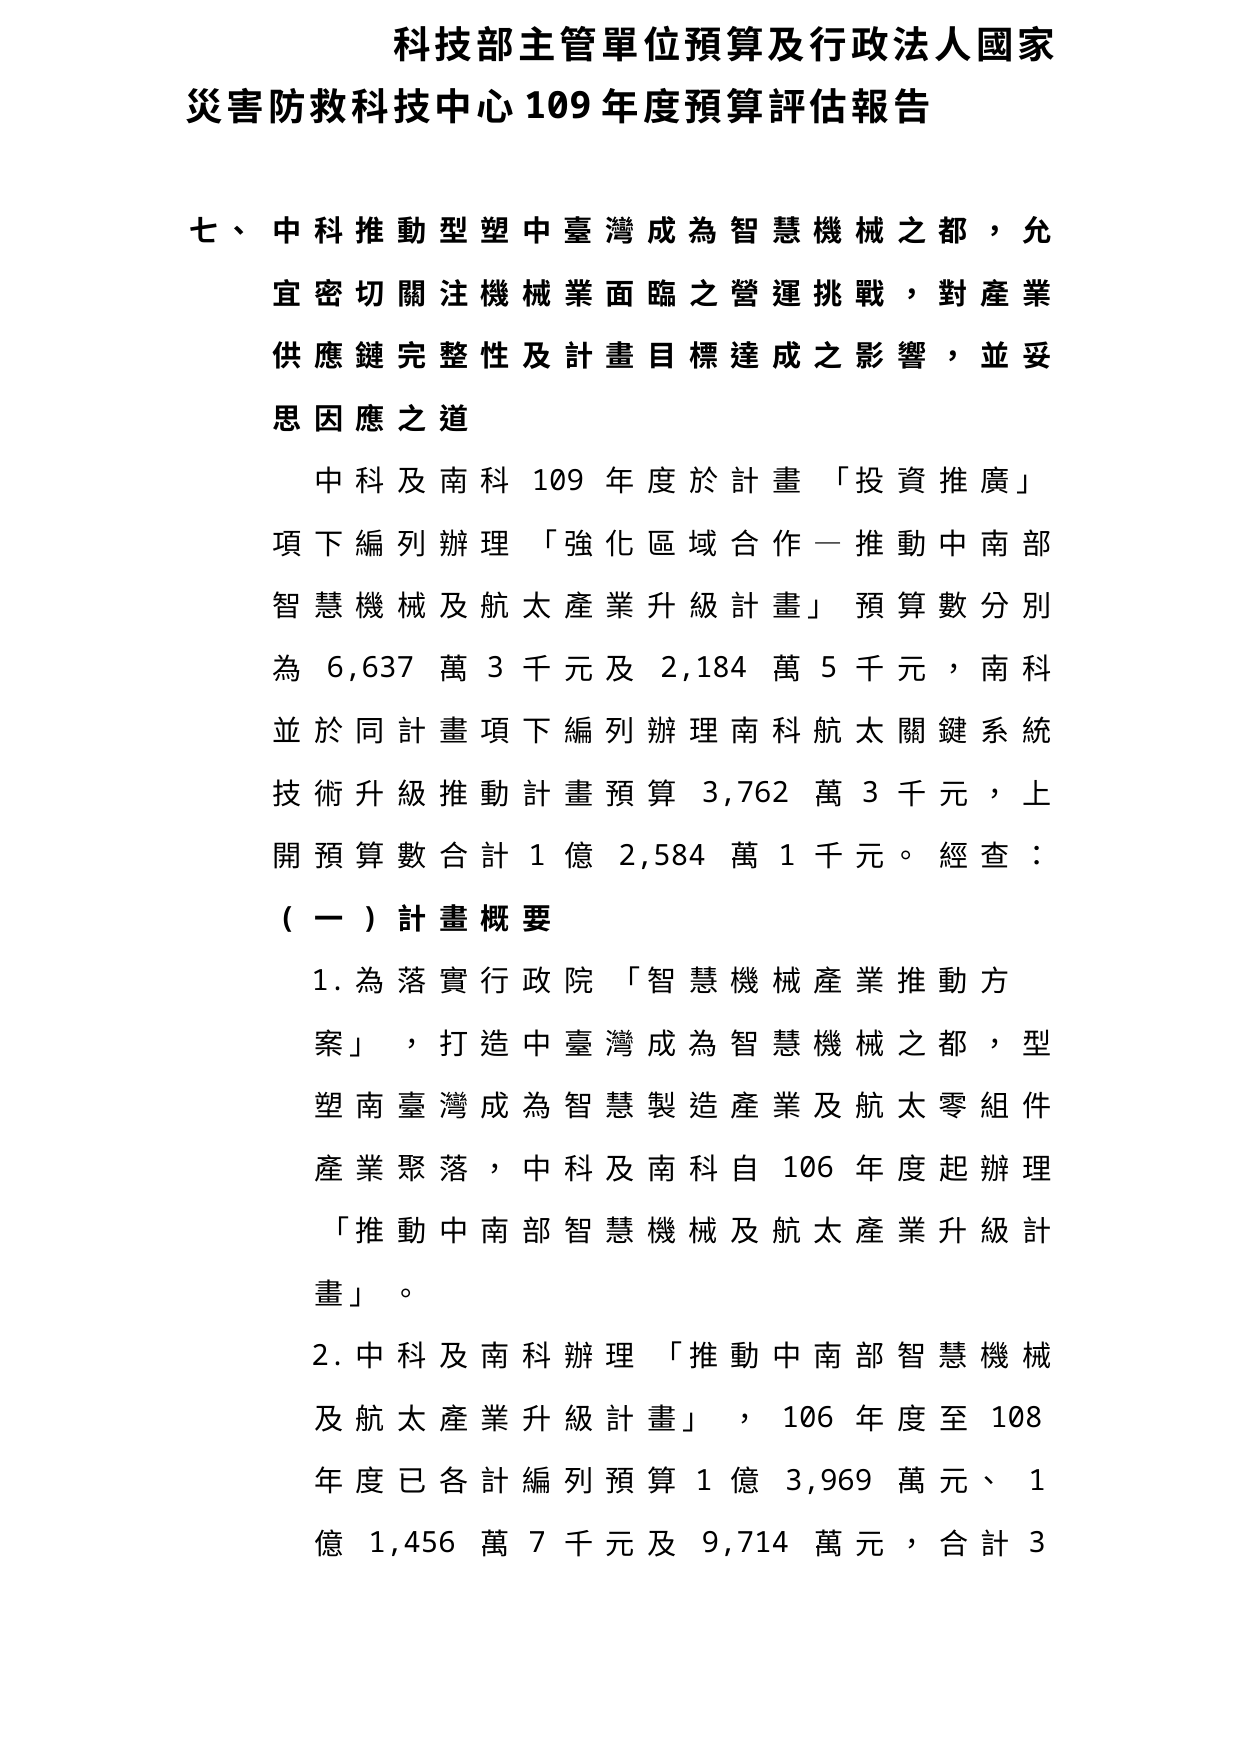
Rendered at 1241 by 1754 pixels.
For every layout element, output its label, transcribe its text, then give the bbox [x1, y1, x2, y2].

text 2.中科及南科辦理「推動中南部智慧機械及航太產業升級計畫」，106年度至108年度已各計編列預算1億3,969萬元、1億1,456萬7千元及9,714萬元，合計3億5,139萬7千元。 [271, 1312, 1058, 1562]
text 七、中科推動型塑中臺灣成為智慧機械之都，允宜密切關注機械業面臨之營運挑戰，對產業供應鏈完整性及計畫目標達成之影響，並妥思因應之道 [183, 187, 1058, 437]
text 科技部主管單位預算及行政法人國家災害防救科技中心109年度預算評估報告 [14, 0, 1058, 125]
text 中科及南科109年度於計畫「投資推廣」項下編列辦理「強化區域合作—推動中南部智慧機械及航太產業升級計畫」預算數分別為6,637萬3千元及2,184萬5千元，南科並於同計畫項下編列辦理南科航太關鍵系統技術升級推動計畫預算3,762萬3千元，上開預算數合計1億2,584萬1千元。經查： [242, 437, 1058, 875]
text (一)計畫概要 [242, 875, 1058, 937]
text 1.為落實行政院「智慧機械產業推動方案」，打造中臺灣成為智慧機械之都，型塑南臺灣成為智慧製造產業及航太零組件產業聚落，中科及南科自106年度起辦理「推動中南部智慧機械及航太產業升級計畫」。 [271, 937, 1058, 1312]
